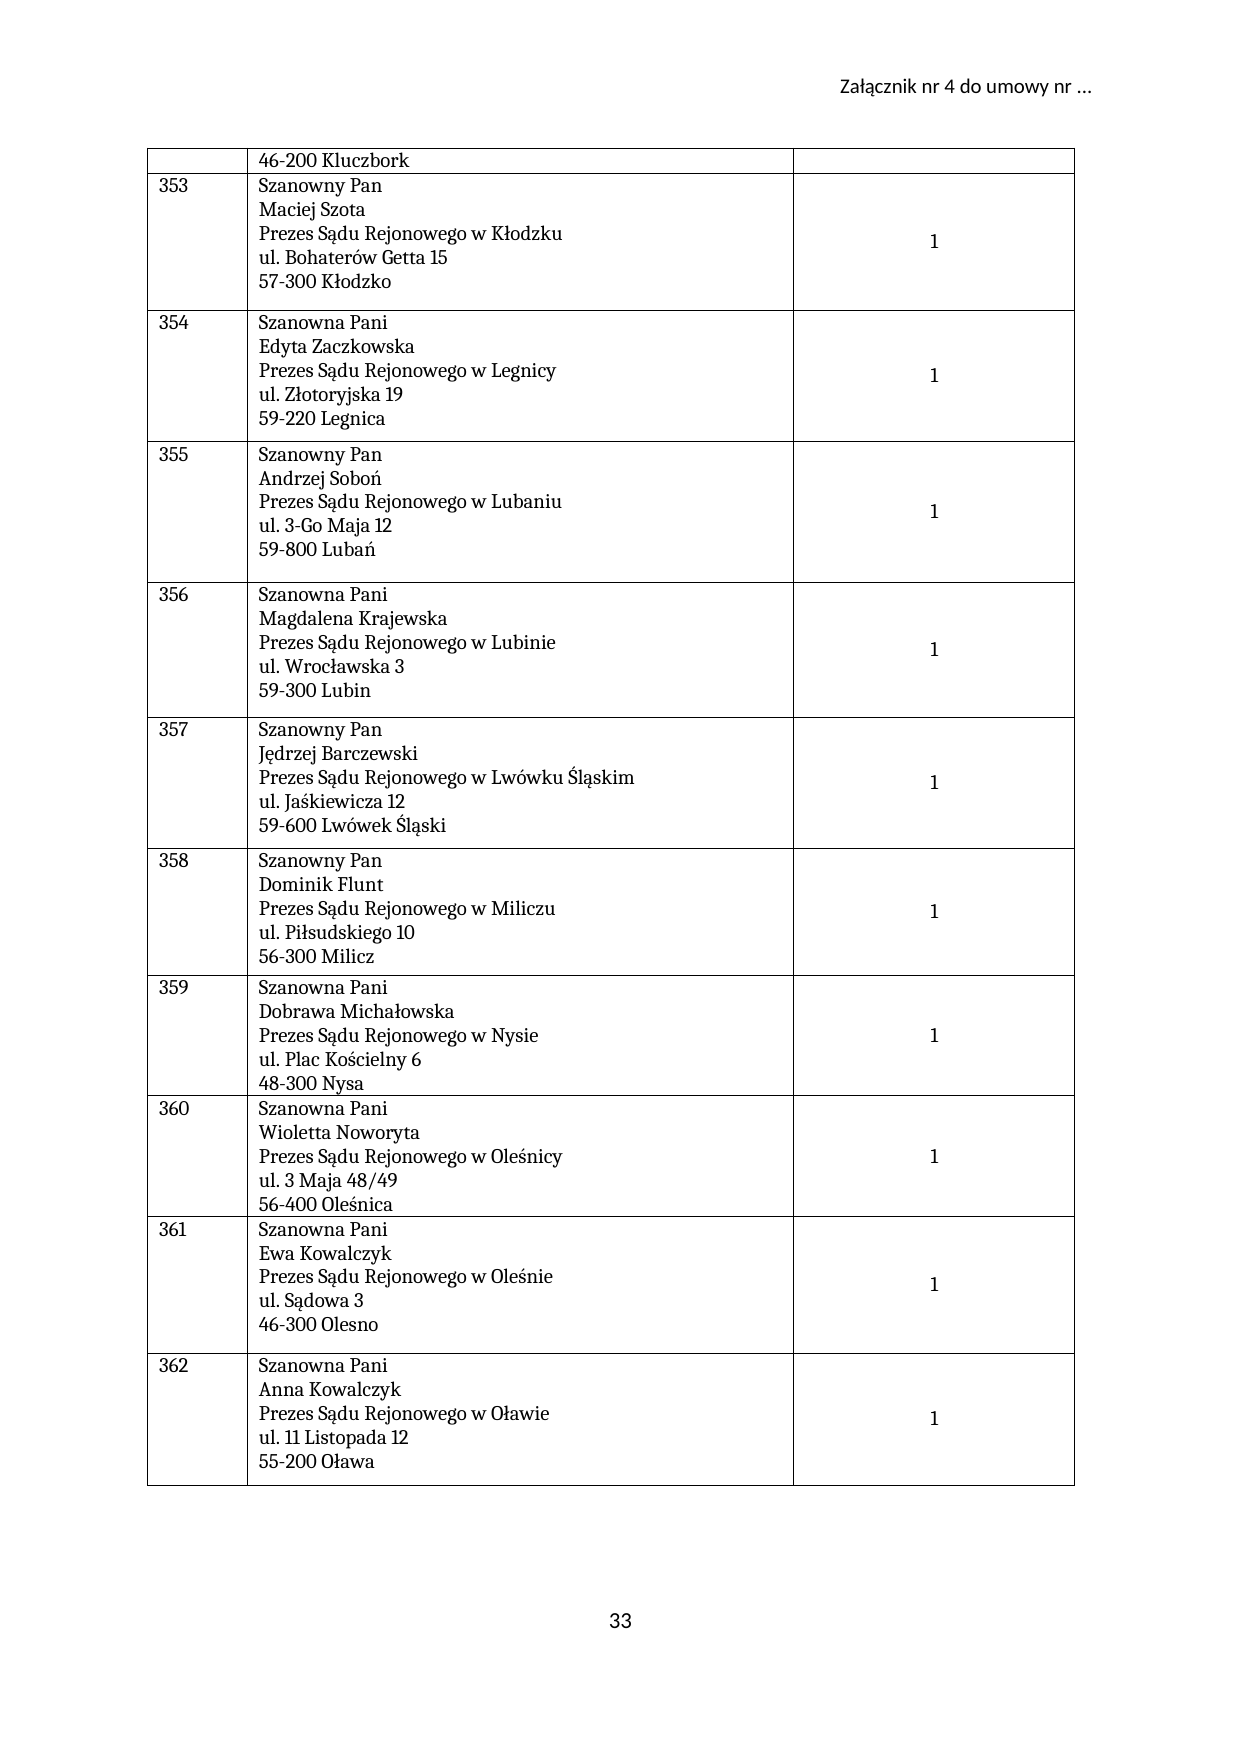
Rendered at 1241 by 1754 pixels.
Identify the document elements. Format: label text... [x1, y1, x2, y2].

table_cell 356 [148, 583, 247, 717]
table_cell 1 [794, 849, 1074, 974]
table_cell 1 [794, 583, 1074, 717]
table_cell 357 [148, 718, 247, 848]
table_cell 361 [148, 1217, 247, 1352]
table_cell Szanowna Pani Magdalena Krajewska Prezes Sądu Rejonowego w Lubinie ul. Wrocławska 3 59-300 Lubin [248, 583, 793, 717]
table_cell 1 [794, 1096, 1074, 1216]
table_cell Szanowny Pan Dominik Flunt Prezes Sądu Rejonowego w Miliczu ul. Piłsudskiego 10 56-300 Milicz [248, 849, 793, 974]
table_cell 1 [794, 442, 1074, 582]
table_cell Szanowny Pan Jędrzej Barczewski Prezes Sądu Rejonowego w Lwówku Śląskim ul. Jaśkiewicza 12 59-600 Lwówek Śląski [248, 718, 793, 848]
table_cell 46-200 Kluczbork [248, 149, 793, 173]
table_cell 355 [148, 442, 247, 582]
table_cell Szanowna Pani Anna Kowalczyk Prezes Sądu Rejonowego w Oławie ul. 11 Listopada 12 55-200 Oława [248, 1354, 793, 1484]
table_cell 1 [794, 1354, 1074, 1484]
table_cell 354 [148, 311, 247, 441]
table_cell 1 [794, 311, 1074, 441]
table_cell Szanowna Pani Edyta Zaczkowska Prezes Sądu Rejonowego w Legnicy ul. Złotoryjska 19 59-220 Legnica [248, 311, 793, 441]
table_cell Szanowna Pani Wioletta Noworyta Prezes Sądu Rejonowego w Oleśnicy ul. 3 Maja 48/49 56-400 Oleśnica [248, 1096, 793, 1216]
table_cell Szanowna Pani Dobrawa Michałowska Prezes Sądu Rejonowego w Nysie ul. Plac Kościelny 6 48-300 Nysa [248, 976, 793, 1095]
table_cell Szanowny Pan Maciej Szota Prezes Sądu Rejonowego w Kłodzku ul. Bohaterów Getta 15 57-300 Kłodzko [248, 174, 793, 310]
table_cell 353 [148, 174, 247, 310]
table_cell 358 [148, 849, 247, 974]
table_cell 360 [148, 1096, 247, 1216]
table_cell Szanowny Pan Andrzej Soboń Prezes Sądu Rejonowego w Lubaniu ul. 3-Go Maja 12 59-800 Lubań [248, 442, 793, 582]
table_cell 1 [794, 174, 1074, 310]
table_cell [794, 149, 1074, 173]
table_cell [148, 149, 247, 173]
table_cell 1 [794, 1217, 1074, 1352]
table_cell 362 [148, 1354, 247, 1484]
table_cell 359 [148, 976, 247, 1095]
table_cell Szanowna Pani Ewa Kowalczyk Prezes Sądu Rejonowego w Oleśnie ul. Sądowa 3 46-300 Olesno [248, 1217, 793, 1352]
table_cell 1 [794, 976, 1074, 1095]
table_cell 1 [794, 718, 1074, 848]
